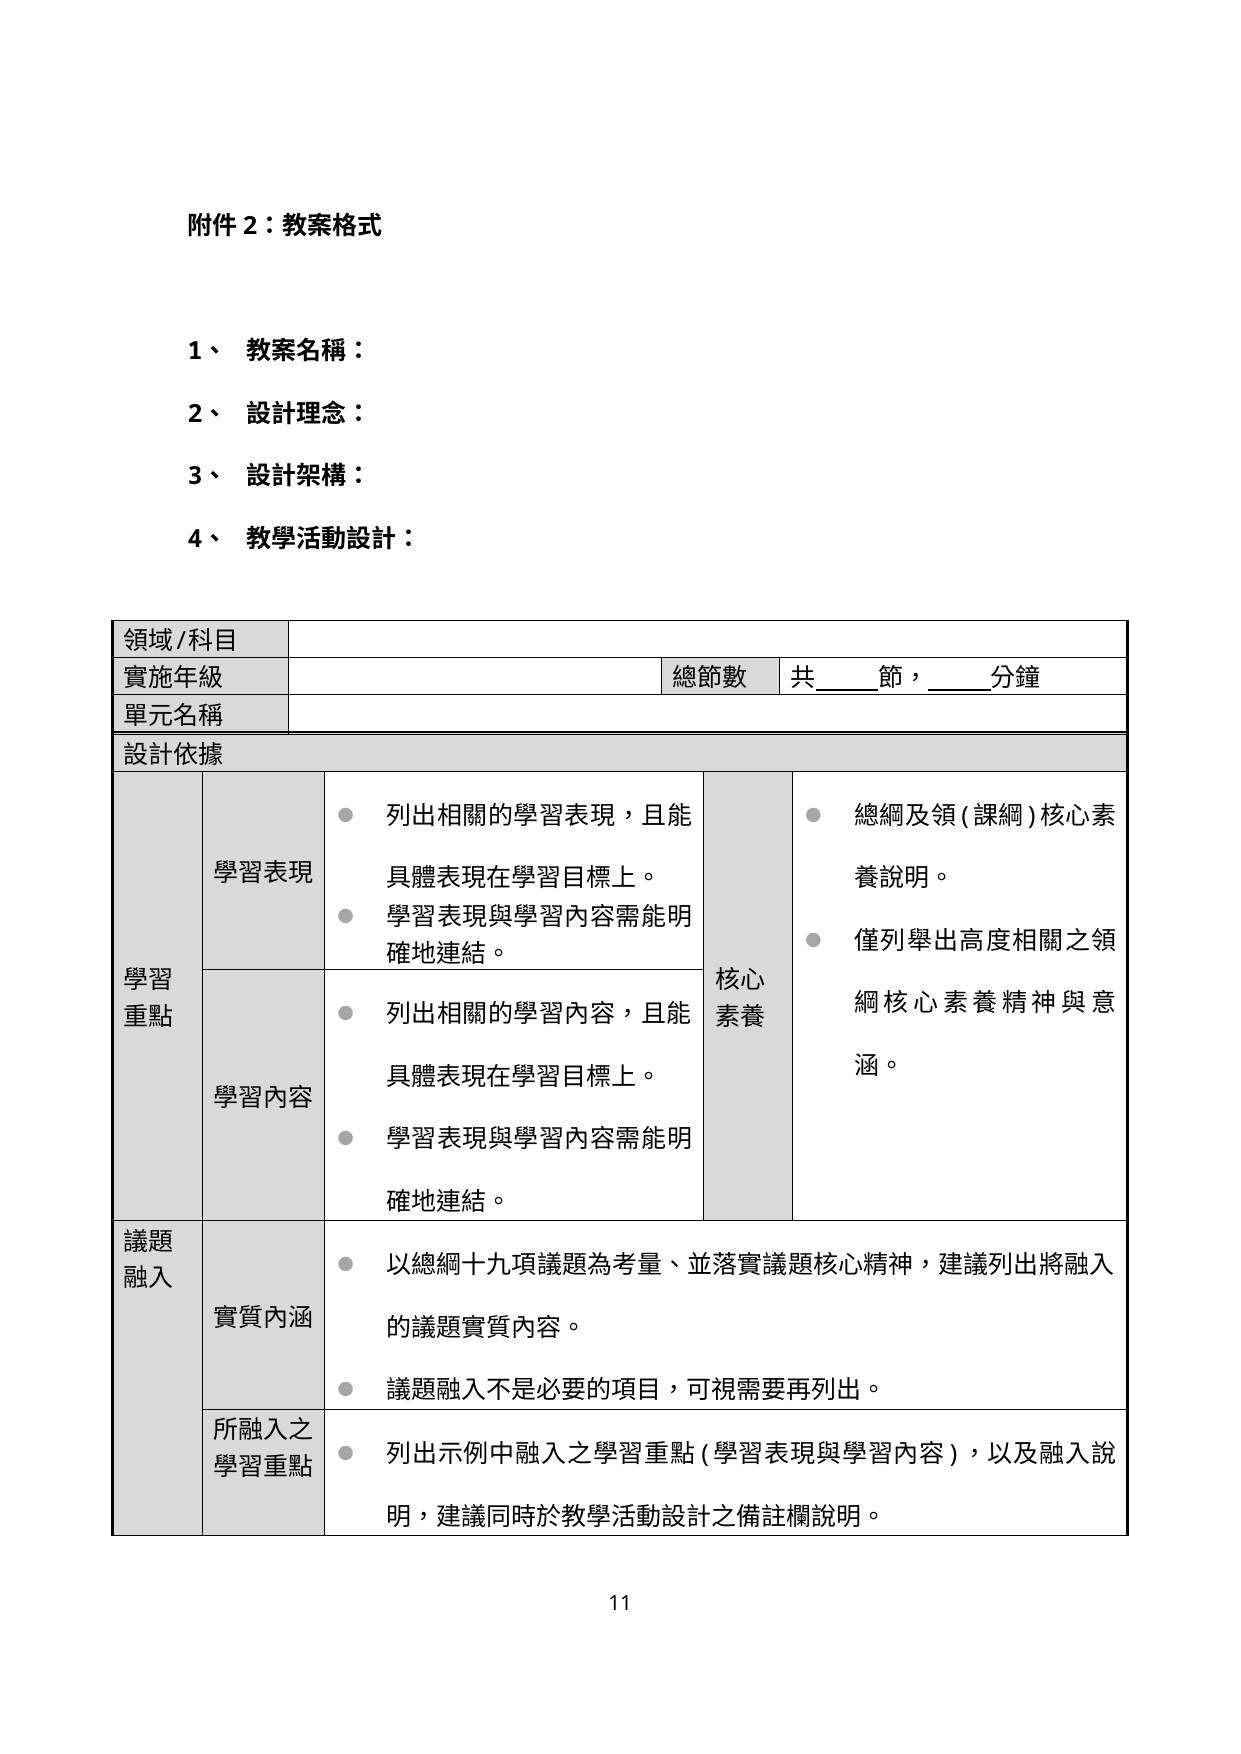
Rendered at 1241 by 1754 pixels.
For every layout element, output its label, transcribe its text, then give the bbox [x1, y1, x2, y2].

table_cell 學習 重點 [114, 772, 202, 1220]
table_cell 列出示例中融入之學習重點(學習表現與學習內容)，以及融入說明，建議同時於教學活動設計之備註欄說明。 若有議題融入再列出此欄。 [325, 1410, 1126, 1535]
table_cell [289, 695, 1126, 731]
table_cell 列出相關的學習表現，且能具體表現在學習目標上。 學習表現與學習內容需能明確地連結。 [325, 772, 703, 969]
table_cell 列出相關的學習內容，且能具體表現在學習目標上。 學習表現與學習內容需能明確地連結。 [325, 970, 703, 1220]
table_cell 總綱及領(課綱)核心素養說明。 僅列舉出高度相關之領綱核心素養精神與意涵。 [793, 772, 1126, 1220]
table_cell 共 節， 分鐘 [780, 658, 1126, 694]
table_cell 學習表現 [203, 772, 324, 969]
table_cell 總節數 [662, 658, 779, 694]
table_cell 核心 素養 [704, 772, 792, 1220]
table_header [289, 621, 1126, 657]
table_cell 實質內涵 [203, 1221, 324, 1409]
text 附件2：教案格式 [187, 182, 1053, 244]
table_cell 議題 融入 [114, 1221, 202, 1535]
list 教案名稱： [187, 307, 1053, 369]
list 教學活動設計： [187, 494, 1053, 557]
table_cell 學習內容 [203, 970, 324, 1220]
table_cell 以總綱十九項議題為考量、並落實議題核心精神，建議列出將融入的議題實質內容。 議題融入不是必要的項目，可視需要再列出。 [325, 1221, 1126, 1409]
table_cell [289, 658, 661, 694]
table_cell 單元名稱 [114, 695, 288, 731]
table_cell 所融入之學習重點 [203, 1410, 324, 1535]
list 設計理念： [187, 369, 1053, 432]
list 設計架構： [187, 432, 1053, 494]
table_cell 實施年級 [114, 658, 288, 694]
table_header 領域/科目 [114, 621, 288, 657]
table_cell 設計依據 [114, 735, 1126, 771]
